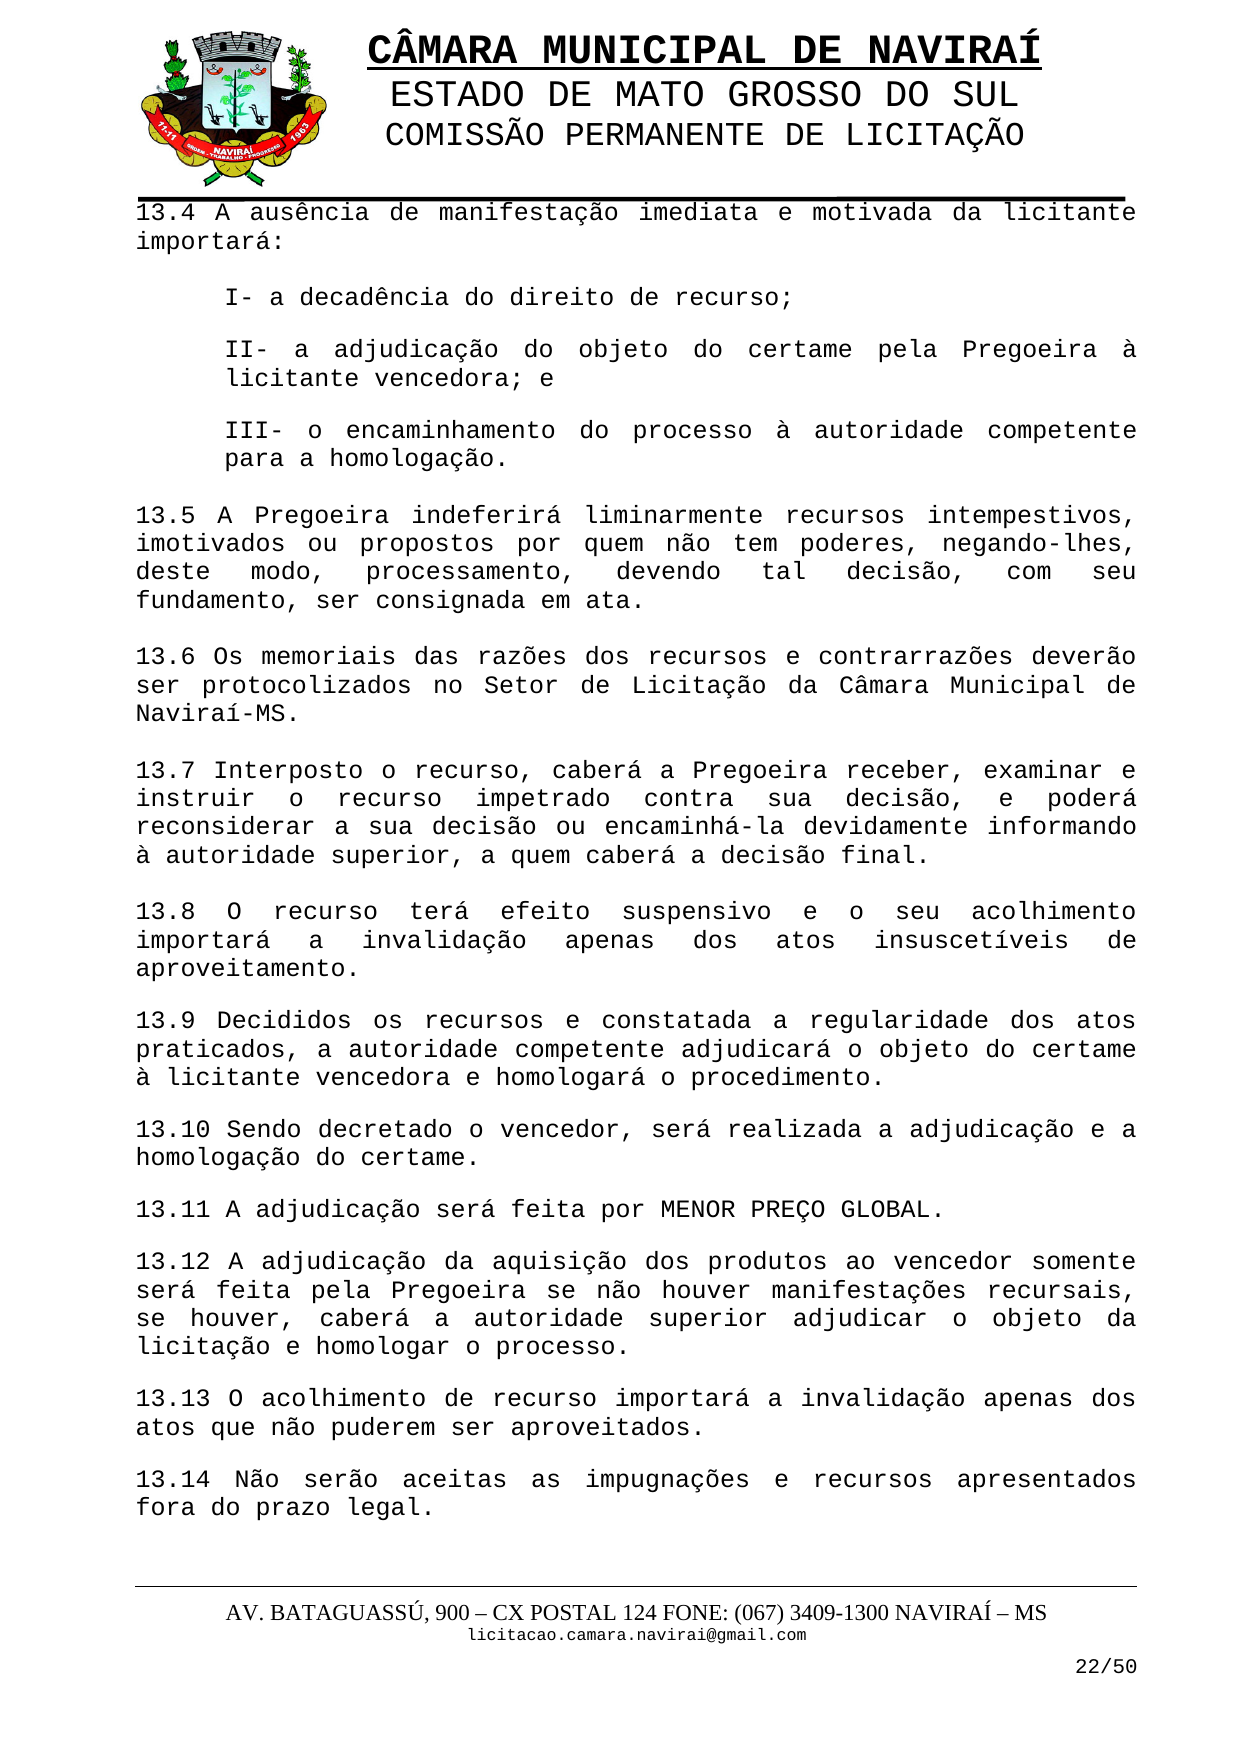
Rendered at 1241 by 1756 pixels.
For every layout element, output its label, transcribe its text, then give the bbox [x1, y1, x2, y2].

text I- a decadência do direito de recurso; [224, 285, 1137, 313]
text 13.8 O recurso terá efeito suspensivo e o seu acolhimento importará a invalidação apenas dos atos insuscetíveis de aproveitamento. [135, 899, 1137, 984]
text II- a adjudicação do objeto do certame pela Pregoeira à licitante vencedora; e [224, 337, 1137, 394]
text 13.6 Os memoriais das razões dos recursos e contrarrazões deverão ser protocolizados no Setor de Licitação da Câmara Municipal de Naviraí-MS. [135, 644, 1137, 729]
text 13.7 Interposto o recurso, caberá a Pregoeira receber, examinar e instruir o recurso impetrado contra sua decisão, e poderá reconsiderar a sua decisão ou encaminhá-la devidamente informando à autoridade superior, a quem caberá a decisão final. [135, 757, 1137, 871]
text 13.12 A adjudicação da aquisição dos produtos ao vencedor somente será feita pela Pregoeira se não houver manifestações recursais, se houver, caberá a autoridade superior adjudicar o objeto da licitação e homologar o processo. [135, 1249, 1137, 1362]
text 13.10 Sendo decretado o vencedor, será realizada a adjudicação e a homologação do certame. [135, 1117, 1137, 1173]
text 13.5 A Pregoeira indeferirá liminarmente recursos intempestivos, imotivados ou propostos por quem não tem poderes, negando-lhes, deste modo, processamento, devendo tal decisão, com seu fundamento, ser consignada em ata. [135, 502, 1137, 616]
text 13.14 Não serão aceitas as impugnações e recursos apresentados fora do prazo legal. [135, 1466, 1137, 1523]
text 13.4 A ausência de manifestação imediata e motivada da licitante importará: [135, 200, 1137, 257]
text III- o encaminhamento do processo à autoridade competente para a homologação. [224, 417, 1137, 474]
text 13.9 Decididos os recursos e constatada a regularidade dos atos praticados, a autoridade competente adjudicará o objeto do certame à licitante vencedora e homologará o procedimento. [135, 1008, 1137, 1093]
text 13.13 O acolhimento de recurso importará a invalidação apenas dos atos que não puderem ser aproveitados. [135, 1386, 1137, 1443]
text 13.11 A adjudicação será feita por MENOR PREÇO GLOBAL. [135, 1197, 1137, 1225]
